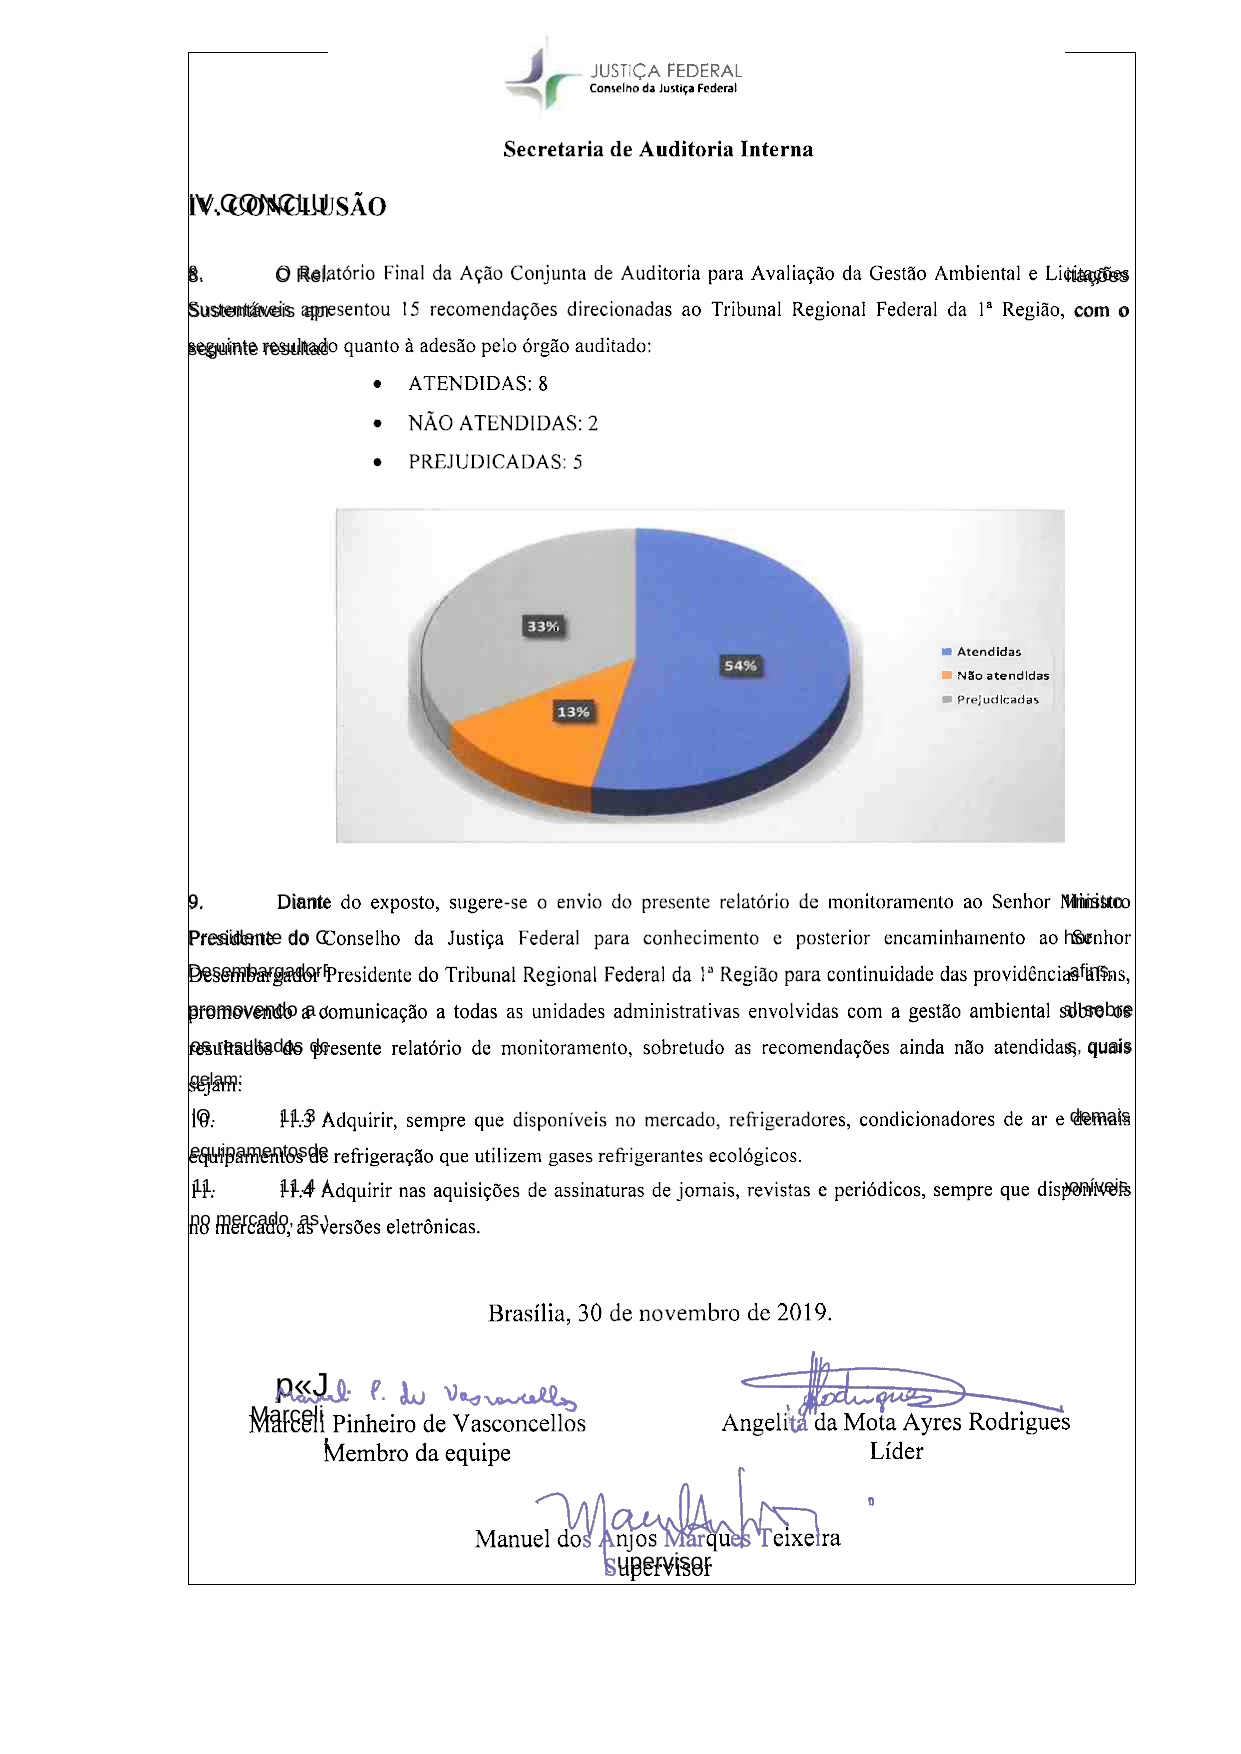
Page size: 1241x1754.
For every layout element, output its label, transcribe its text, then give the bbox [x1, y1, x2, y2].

text Conselho daJustiça Federal [189, 90, 328, 96]
text Marceli Pinheiro de Vasconcellos [189, 1404, 275, 1427]
text Brasília, 30 de novembro de 2019 [189, 1293, 328, 1319]
text Secretaria de Auditoria Interna [189, 136, 328, 158]
text p«J- p. b u.,--«,tt!, [189, 1368, 328, 1404]
text n Não atendidas Prejudicadas [1065, 663, 1130, 705]
text HI Atendidas [189, 641, 328, 654]
text Secretaria de Auditoria Interna [1065, 136, 1118, 158]
text Brasília, 30 de novembro de 2019 [1065, 1293, 1126, 1319]
text gr- JUSTIÇA FEDERAL [189, 53, 328, 90]
text upervisor [271, 1548, 475, 1574]
picture [188, 31, 1131, 1581]
text 9. Diante do exposto, sugere-seo envio do presente relatório de monítoramento ao Senhor Ministro Presidente do Conselho da Justiça Federal para conhecimento e posterior encaminhamento ao Senhor DesembargadorPresidente do Tribunal Regional Federal da I' Região para continuidade das providências afins, [1065, 890, 1134, 982]
text IV.CONCLUSÃO [189, 188, 328, 192]
text IV.CONCLUSÃO [1065, 188, 1134, 218]
text Manual db [189, 1516, 475, 1541]
text B PREJUDICADAS: 5 [1065, 447, 1134, 470]
text Membro da equipe Líder [189, 1427, 249, 1461]
